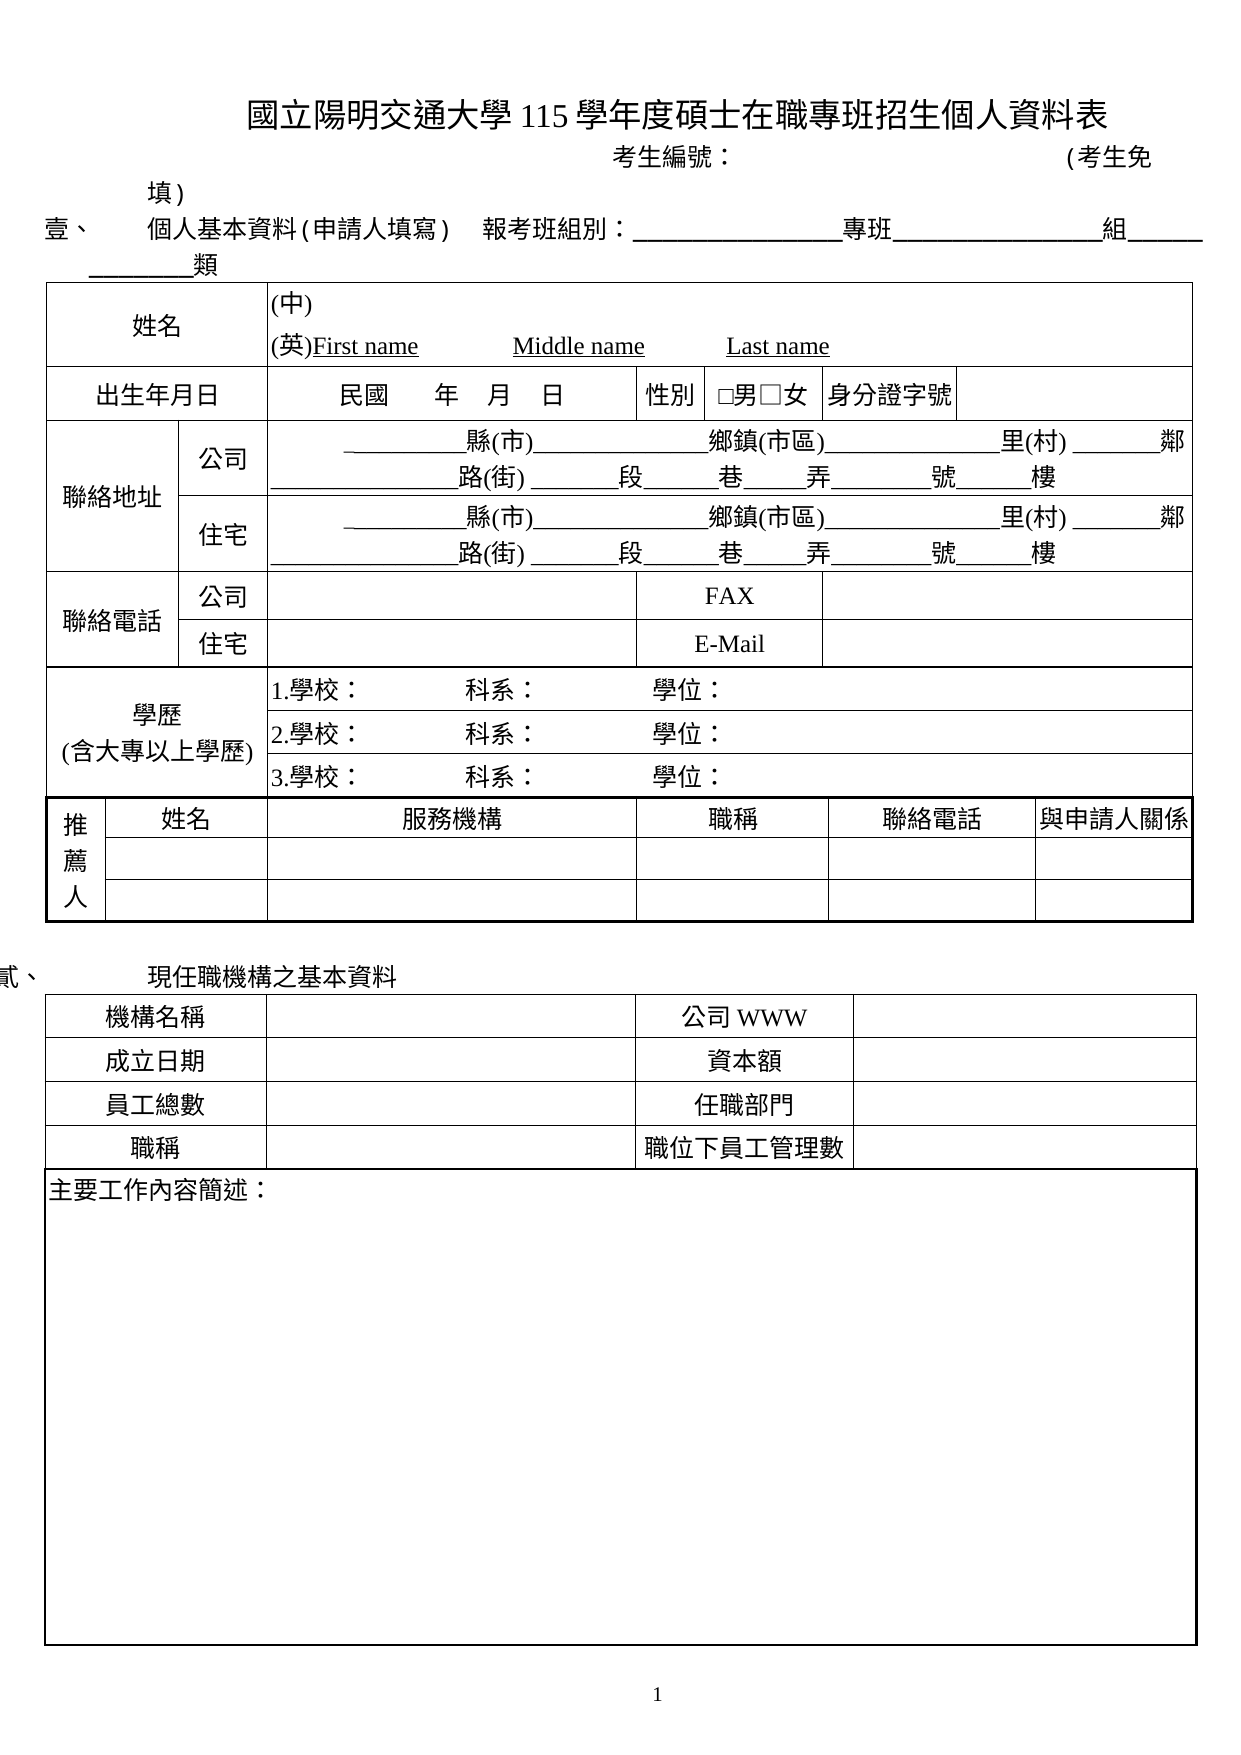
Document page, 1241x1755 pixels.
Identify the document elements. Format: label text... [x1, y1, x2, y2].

table_cell 與申請人關係 [1036, 799, 1191, 837]
table_cell [268, 572, 636, 619]
table_cell [267, 1126, 635, 1168]
table_cell 職稱 [637, 799, 828, 837]
table_cell 職稱 [46, 1126, 266, 1168]
table_cell 住宅 [179, 620, 267, 666]
table_header 姓名 [47, 283, 267, 366]
table_cell [854, 1126, 1196, 1168]
table_cell □男□女 [705, 367, 822, 419]
table_cell [823, 572, 1192, 619]
table_cell [957, 367, 1192, 419]
table_cell [1036, 880, 1191, 920]
table_cell 聯絡電話 [829, 799, 1035, 837]
table_cell 任職部門 [636, 1082, 853, 1124]
table_cell [267, 1038, 635, 1081]
table_cell 3.學校： 科系： 學位： [268, 754, 1192, 796]
table_cell [637, 838, 828, 879]
table_cell [267, 1082, 635, 1124]
table_cell [1036, 838, 1191, 879]
table_cell [268, 620, 636, 666]
table_cell [823, 620, 1192, 666]
table_cell 2.學校： 科系： 學位： [268, 711, 1192, 753]
table_cell 資本額 [636, 1038, 853, 1081]
table_cell 服務機構 [268, 799, 636, 837]
table_cell [268, 880, 636, 920]
table_cell 學歷 (含大專以上學歷) [47, 668, 267, 796]
table_cell 主要工作內容簡述： [46, 1170, 1195, 1615]
text 考生編號： (考生免填) [148, 137, 1167, 209]
table_cell 聯絡地址 [47, 421, 178, 571]
table_cell [268, 838, 636, 879]
table_cell [106, 880, 267, 920]
table_cell 公司 [179, 572, 267, 619]
table_cell 成立日期 [46, 1038, 266, 1081]
table_cell FAX [637, 572, 822, 619]
table_header (中) [268, 283, 1192, 319]
table_cell 聯絡電話 [47, 572, 178, 666]
table_cell 出生年月日 [47, 367, 267, 419]
table_cell [106, 838, 267, 879]
table_cell 民國 年 月 日 [268, 367, 636, 419]
table_header [267, 995, 635, 1037]
table_cell 推 薦 人 [48, 799, 105, 920]
table_cell [637, 880, 828, 920]
table_cell 職位下員工管理數 [636, 1126, 853, 1168]
table_cell [46, 1615, 1195, 1644]
table_cell __________縣(市)______________鄉鎮(市區)______________里(村) _______鄰_______________路(街) _______段______巷_____弄________號______樓 [268, 496, 1192, 571]
table_cell [829, 838, 1035, 879]
table_cell 住宅 [179, 496, 267, 571]
table_cell 性別 [637, 367, 704, 419]
table_cell E-Mail [637, 620, 822, 666]
table_cell 姓名 [106, 799, 267, 837]
text 國立陽明交通大學115學年度碩士在職專班招生個人資料表 [148, 89, 1167, 137]
table_cell [854, 1038, 1196, 1081]
list 個人基本資料(申請人填寫) 報考班組別：______________專班______________組____________類 [44, 209, 1211, 282]
list 現任職機構之基本資料 [0, 957, 1167, 994]
table_cell (英)First name Middle name Last name [268, 319, 1192, 366]
table_cell 身分證字號 [823, 367, 956, 419]
table_cell [829, 880, 1035, 920]
table_header 機構名稱 [46, 995, 266, 1037]
table_cell [854, 1082, 1196, 1124]
table_cell __________縣(市)______________鄉鎮(市區)______________里(村) _______鄰_______________路(街) _______段______巷_____弄________號______樓 [268, 421, 1192, 495]
table_cell 1.學校： 科系： 學位： [268, 668, 1192, 709]
table_header [854, 995, 1196, 1037]
table_header 公司WWW [636, 995, 853, 1037]
table_cell 公司 [179, 421, 267, 495]
table_cell 員工總數 [46, 1082, 266, 1124]
